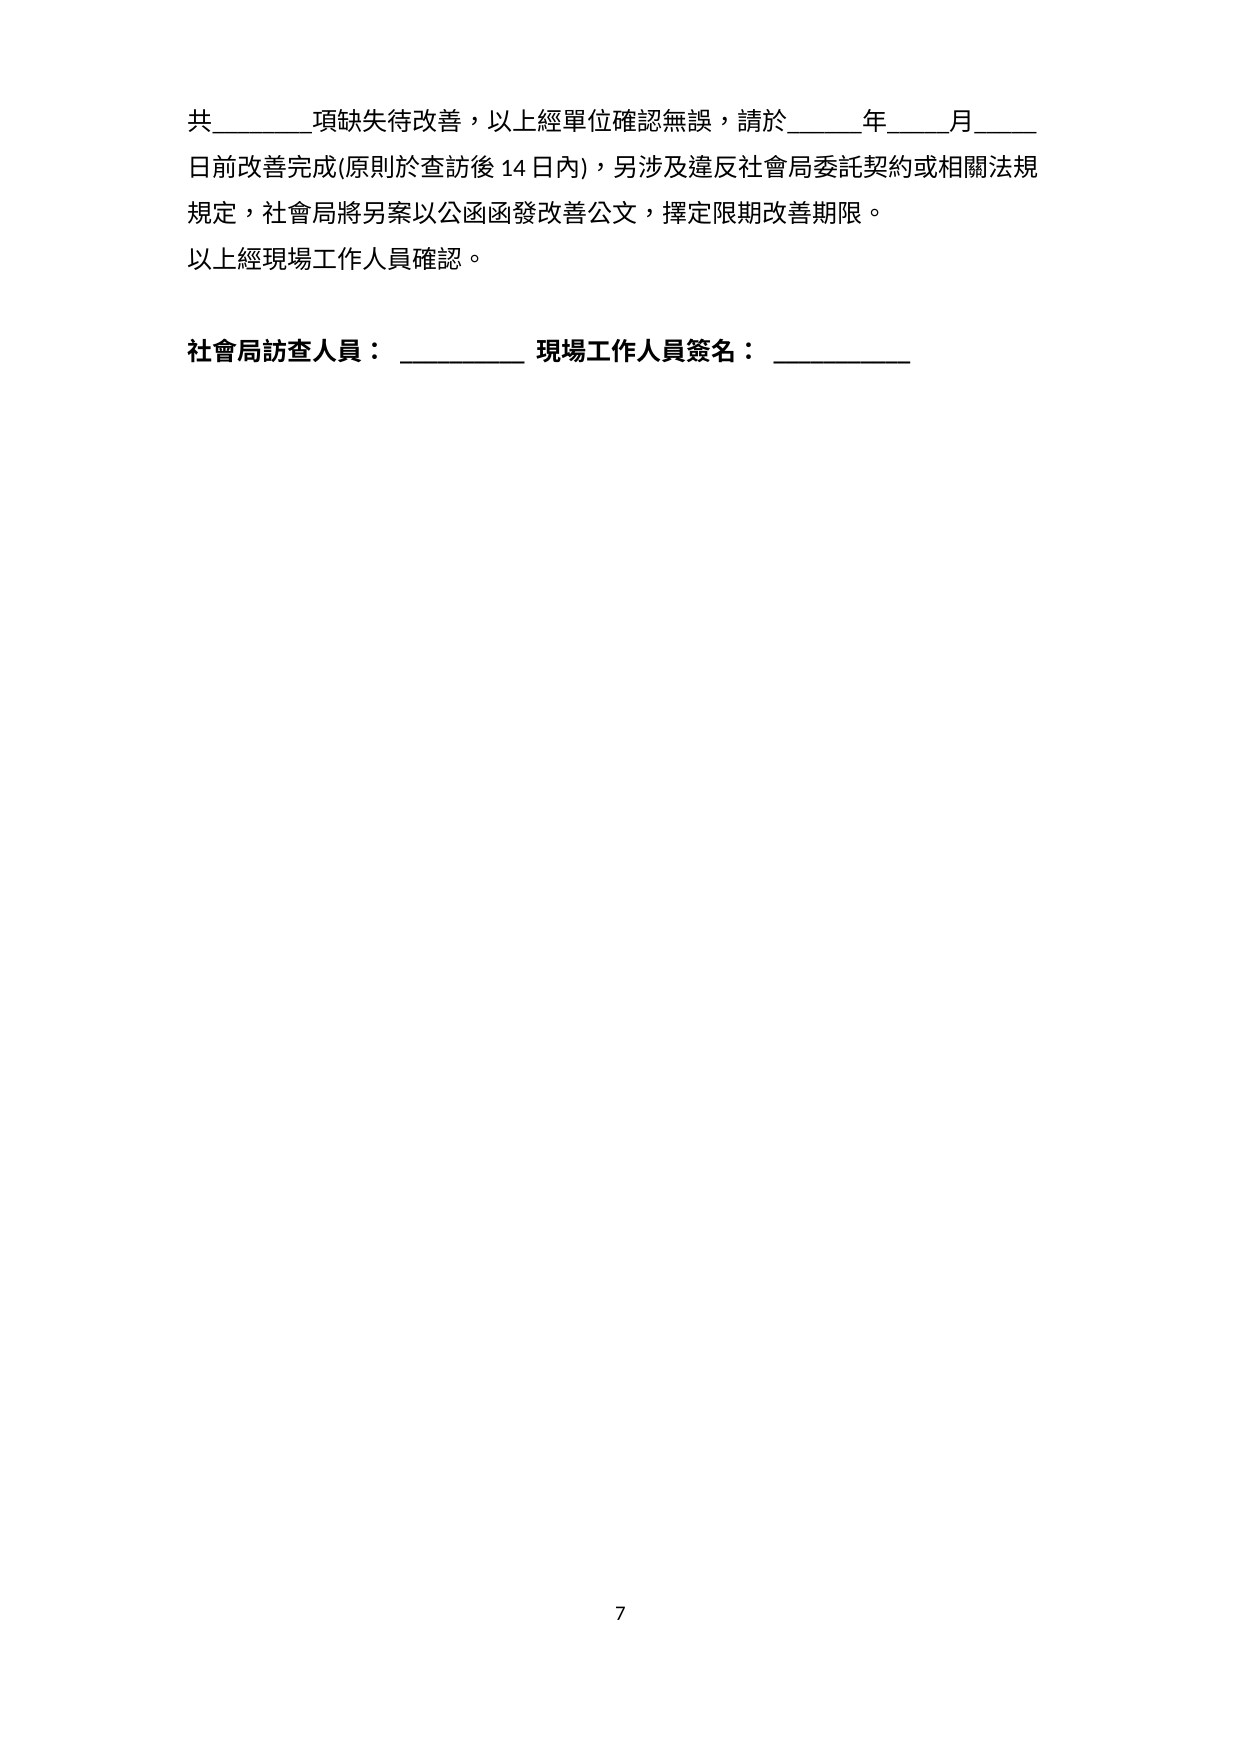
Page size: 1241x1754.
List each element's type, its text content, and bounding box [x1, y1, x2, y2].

text 社會局訪查人員： __________ 現場工作人員簽名： ___________ [187, 323, 1079, 369]
text 共________項缺失待改善，以上經單位確認無誤，請於______年_____月_____日前改善完成(原則於查訪後14日內)，另涉及違反社會局委託契約或相關法規規定，社會局將另案以公函函發改善公文，擇定限期改善期限。 以上經現場工作人員確認。 [187, 94, 1053, 277]
